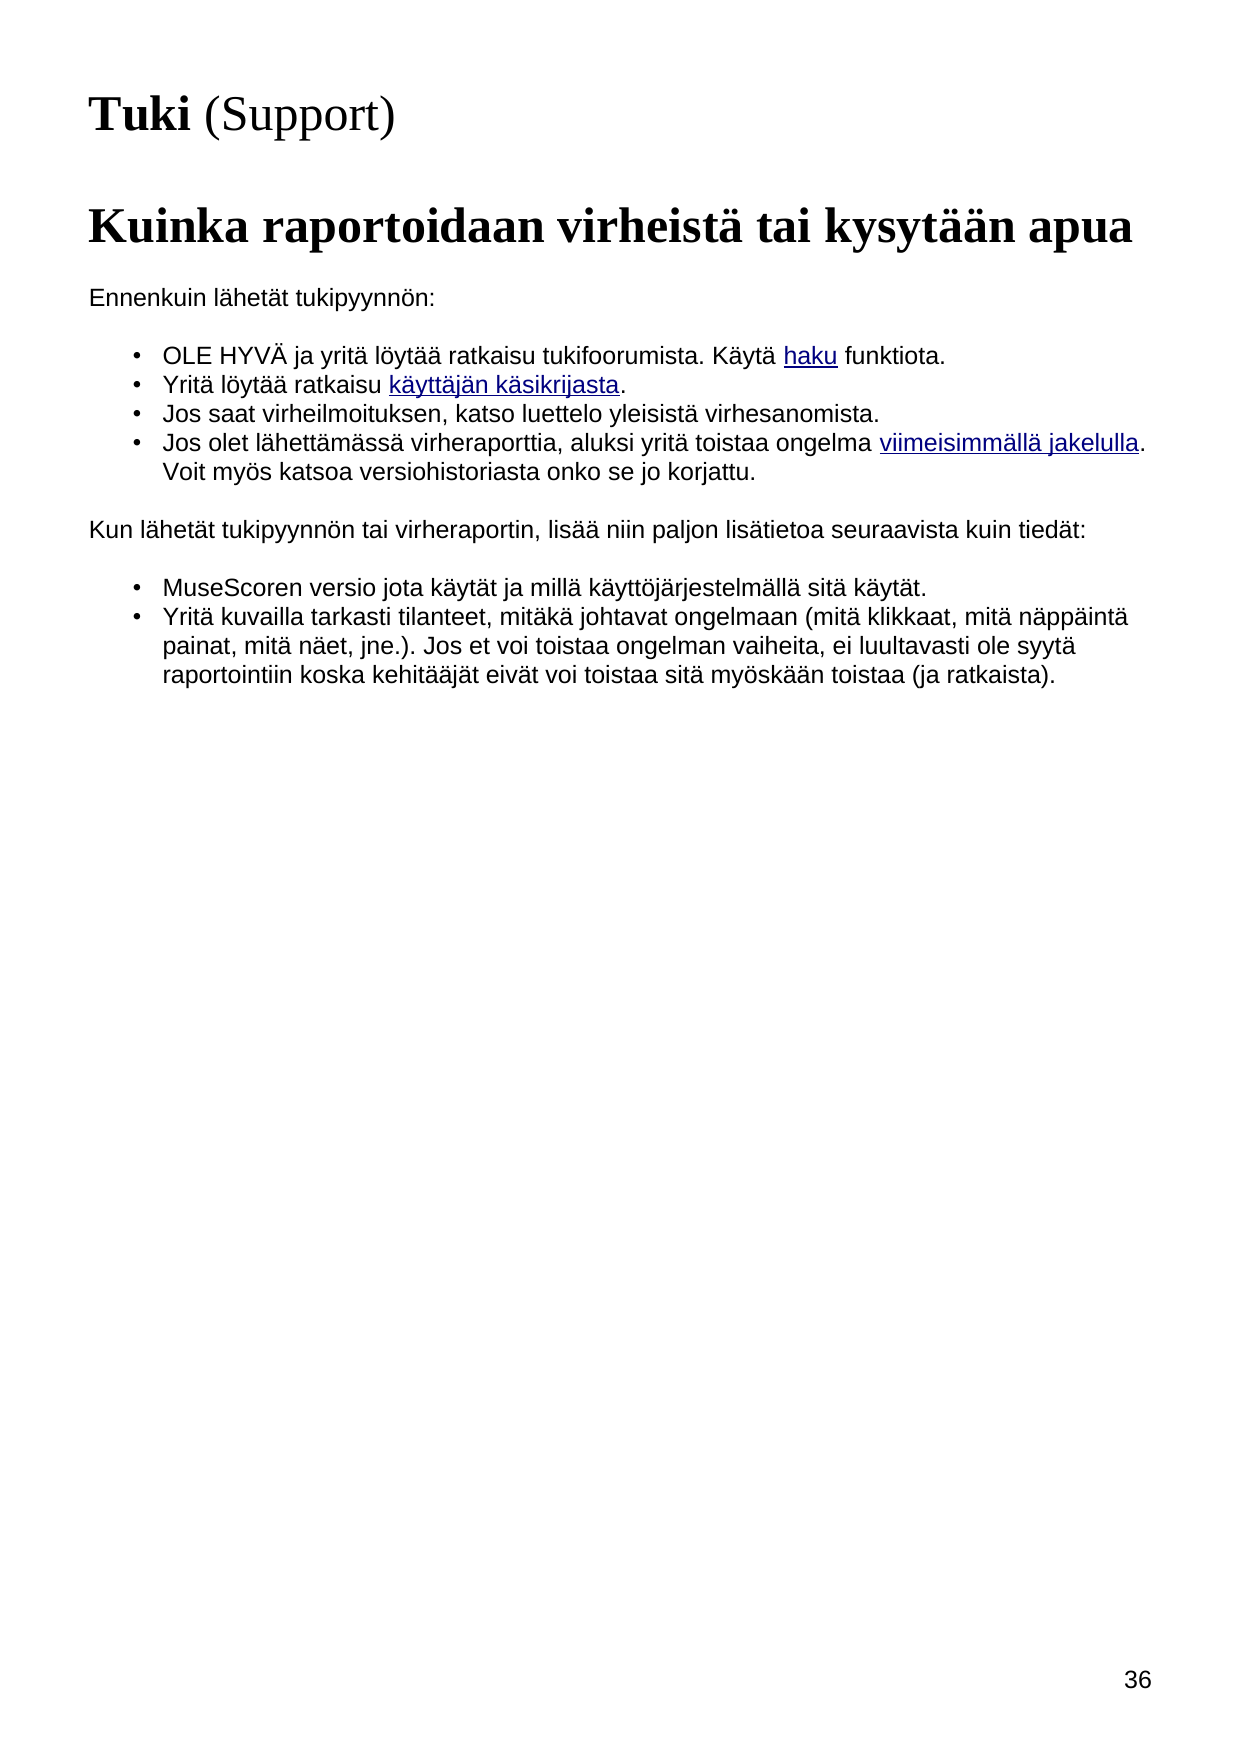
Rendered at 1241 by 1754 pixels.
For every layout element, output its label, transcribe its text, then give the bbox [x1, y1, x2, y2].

list Jos olet lähettämässä virheraporttia, aluksi yritä toistaa ongelma viimeisimmällä jakelulla. Voit myös katsoa versiohistoriasta onko se jo korjattu. [133, 428, 1152, 485]
text Ennenkuin lähetät tukipyynnön: [88, 283, 1152, 312]
text Kun lähetät tukipyynnön tai virheraportin, lisää niin paljon lisätietoa seuraavista kuin tiedät: [88, 515, 1152, 544]
list Yritä kuvailla tarkasti tilanteet, mitäkä johtavat ongelmaan (mitä klikkaat, mitä näppäintä painat, mitä näet, jne.). Jos et voi toistaa ongelman vaiheita, ei luultavasti ole syytä raportointiin koska kehitääjät eivät voi toistaa sitä myöskään toistaa (ja ratkaista). [133, 602, 1152, 688]
list MuseScoren versio jota käytät ja millä käyttöjärjestelmällä sitä käytät. [133, 573, 1152, 602]
list Jos saat virheilmoituksen, katso luettelo yleisistä virhesanomista. [133, 399, 1152, 428]
list OLE HYVÄ ja yritä löytää ratkaisu tukifoorumista. Käytä haku funktiota. [133, 341, 1152, 370]
list Yritä löytää ratkaisu käyttäjän käsikrijasta. [133, 370, 1152, 399]
subtitle Kuinka raportoidaan virheistä tai kysytään apua [88, 196, 1152, 253]
subtitle Tuki (Support) [88, 84, 1152, 142]
